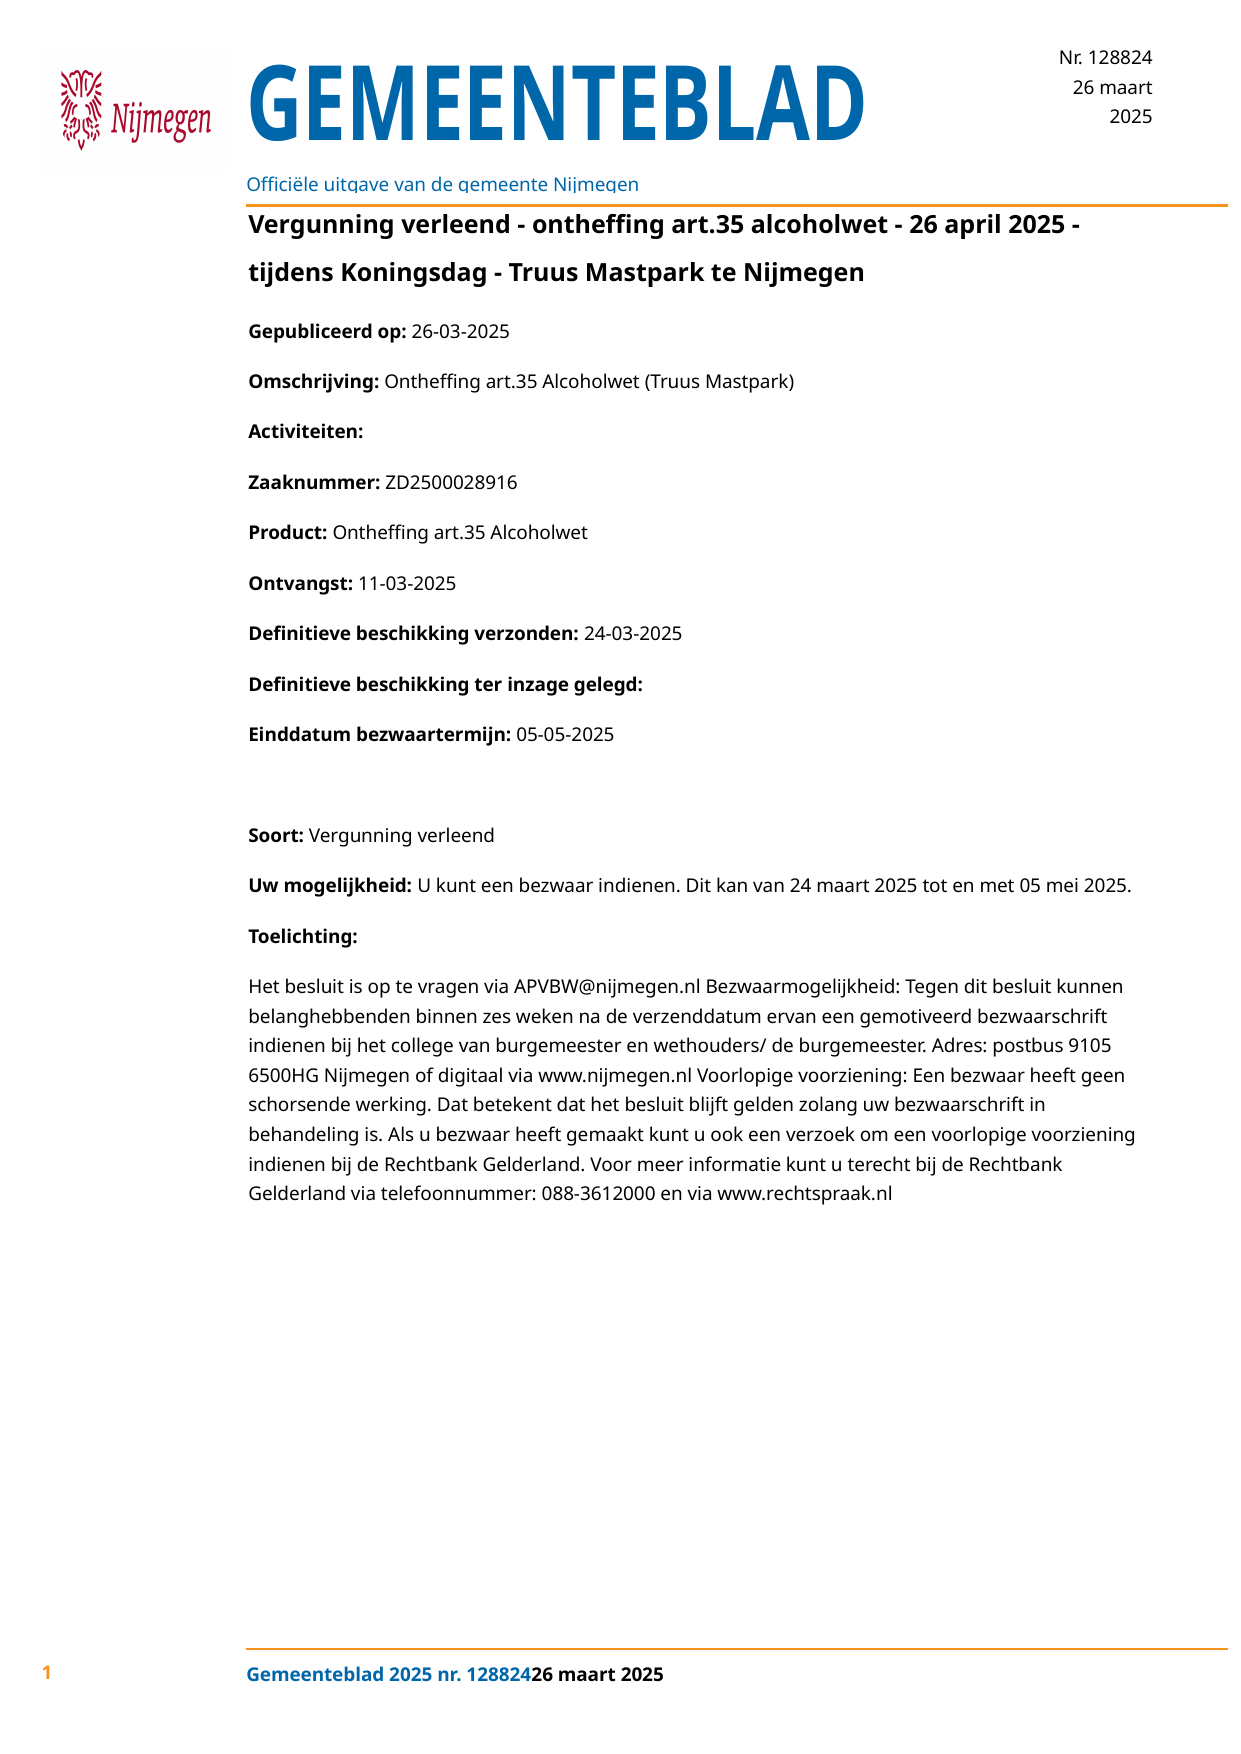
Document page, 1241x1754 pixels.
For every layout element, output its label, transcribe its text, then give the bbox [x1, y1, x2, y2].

text Soort: Vergunning verleend [248, 822, 1152, 848]
text Zaaknummer: ZD2500028916 [248, 469, 1152, 495]
text Vergunning verleend - ontheffing art.35 alcoholwet - 26 april 2025 - tijdens Koningsdag - Truus Mastpark te Nijmegen [248, 207, 1152, 288]
text Het besluit is op te vragen via APVBW@nijmegen.nl Bezwaarmogelijkheid: Tegen dit besluit kunnen belanghebbenden binnen zes weken na de verzenddatum ervan een gemotiveerd bezwaarschrift indienen bij het college van burgemeester en wethouders/ de burgemeester. Adres: postbus 9105 6500HG Nijmegen of digitaal via www.nijmegen.nl Voorlopige voorziening: Een bezwaar heeft geen schorsende werking. Dat betekent dat het besluit blijft gelden zolang uw bezwaarschrift in behandeling is. Als u bezwaar heeft gemaakt kunt u ook een verzoek om een voorlopige voorziening indienen bij de Rechtbank Gelderland. Voor meer informatie kunt u terecht bij de Rechtbank Gelderland via telefoonnummer: 088-3612000 en via www.rechtspraak.nl [248, 973, 1152, 1206]
text Product: Ontheffing art.35 Alcoholwet [248, 519, 1152, 545]
text Definitieve beschikking ter inzage gelegd: [248, 671, 1152, 697]
text Ontvangst: 11-03-2025 [248, 570, 1152, 596]
text Toelichting: [248, 923, 1152, 949]
text Uw mogelijkheid: U kunt een bezwaar indienen. Dit kan van 24 maart 2025 tot en met 05 mei 2025. [248, 872, 1152, 898]
text Gepubliceerd op: 26-03-2025 [248, 318, 1152, 344]
text Einddatum bezwaartermijn: 05-05-2025 [248, 721, 1152, 747]
text Activiteiten: [248, 419, 1152, 444]
picture [41, 47, 231, 172]
text Definitieve beschikking verzonden: 24-03-2025 [248, 620, 1152, 646]
text Omschrijving: Ontheffing art.35 Alcoholwet (Truus Mastpark) [248, 368, 1152, 394]
